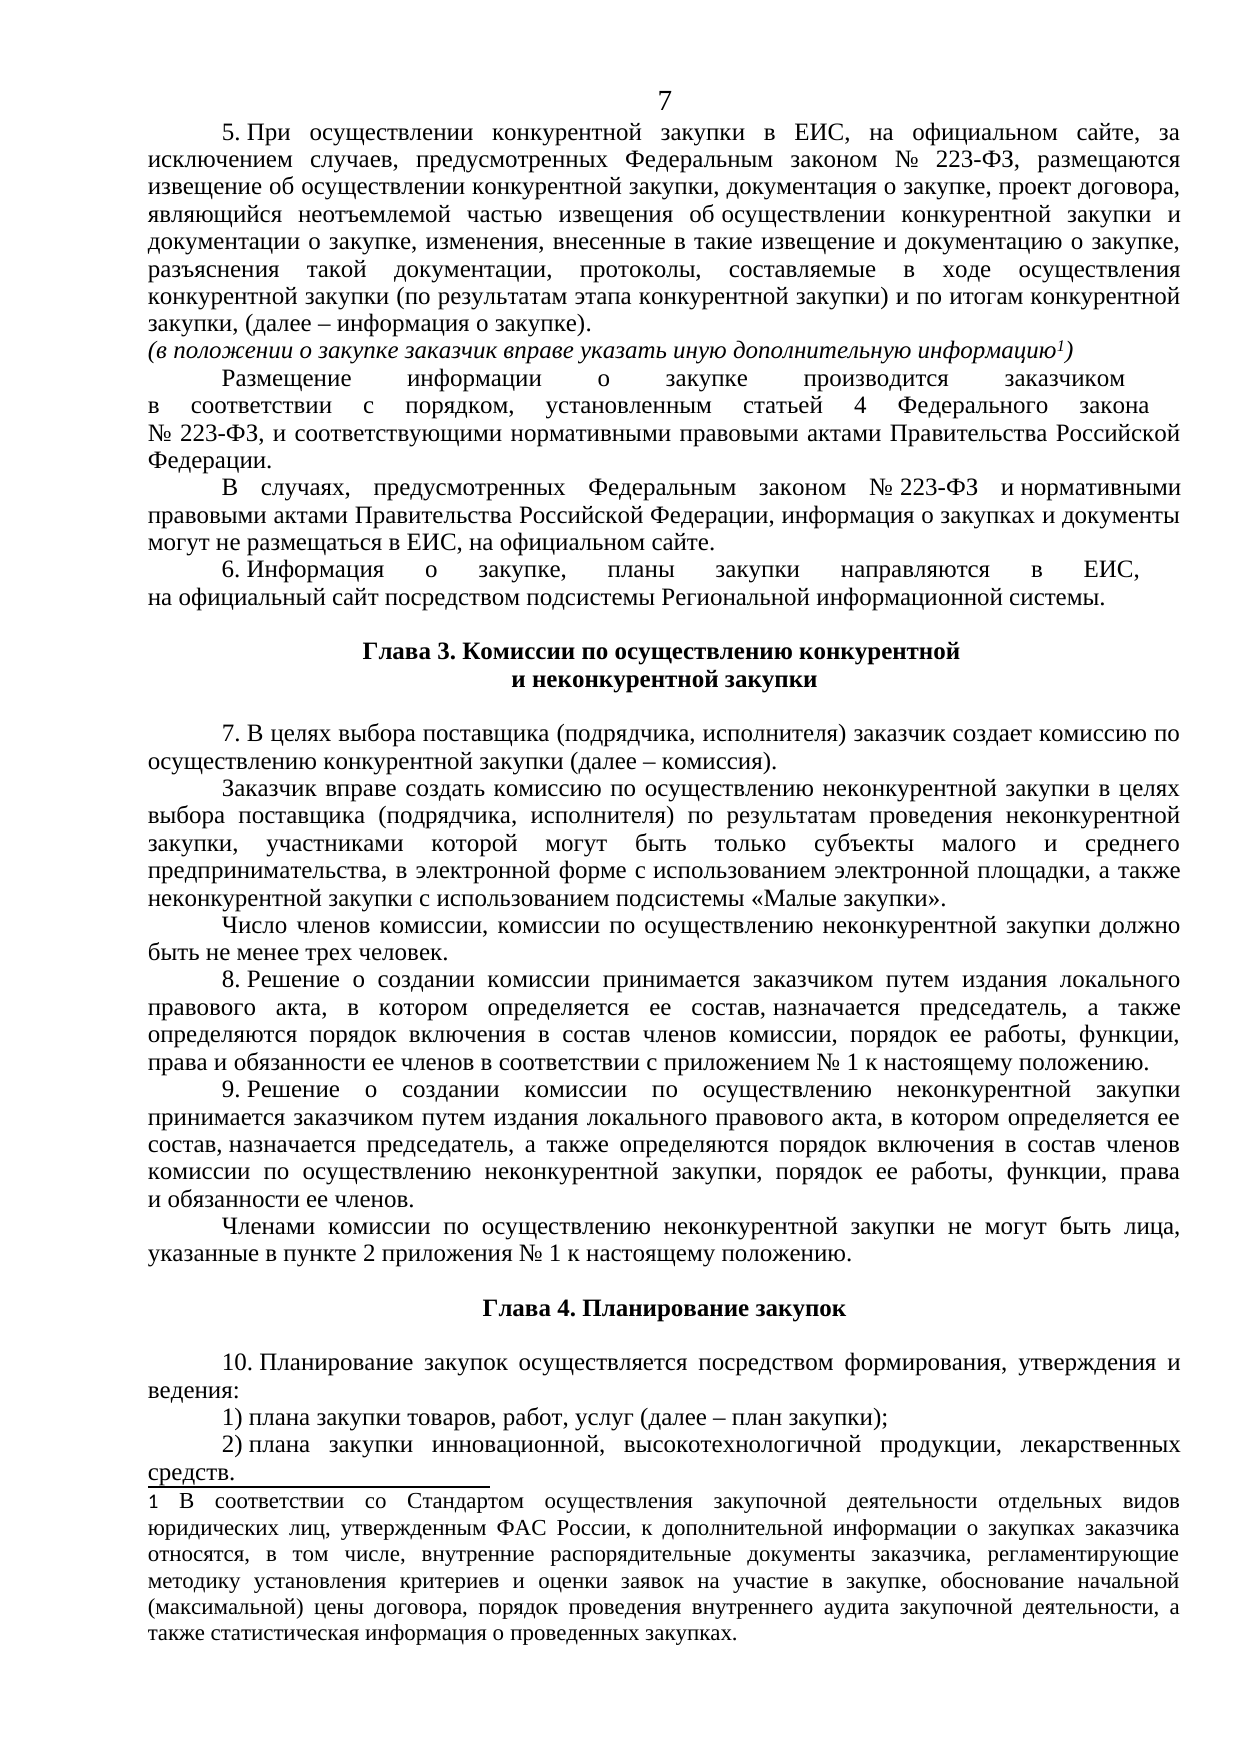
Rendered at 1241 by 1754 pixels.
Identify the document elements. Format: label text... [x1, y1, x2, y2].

text Размещение информации о закупке производится заказчиком в соответствии с порядком, установленным статьей 4 Федерального закона № 223-ФЗ, и соответствующими нормативными правовыми актами Правительства Российской Федерации. [148, 364, 1181, 474]
text В соответствии со Стандартом осуществления закупочной деятельности отдельных видов юридических лиц, утвержденным ФАС России, к дополнительной информации о закупках заказчика относятся, в том числе, внутренние распорядительные документы заказчика, регламентирующие методику установления критериев и оценки заявок на участие в закупке, обоснование начальной (максимальной) цены договора, порядок проведения внутреннего аудита закупочной деятельности, а также статистическая информация о проведенных закупках. [148, 1487, 1181, 1646]
text 9. Решение о создании комиссии по осуществлению неконкурентной закупки принимается заказчиком путем издания локального правового акта, в котором определяется ее состав, назначается председатель, а также определяются порядок включения в состав членов комиссии по осуществлению неконкурентной закупки, порядок ее работы, функции, права и обязанности ее членов. [148, 1076, 1181, 1212]
text В случаях, предусмотренных Федеральным законом № 223-ФЗ и нормативными правовыми актами Правительства Российской Федерации, информация о закупках и документы могут не размещаться в ЕИС, на официальном сайте. [148, 474, 1181, 556]
text 7. В целях выбора поставщика (подрядчика, исполнителя) заказчик создает комиссию по осуществлению конкурентной закупки (далее – комиссия). [148, 720, 1181, 774]
text и неконкурентной закупки [148, 665, 1181, 693]
text Глава 4. Планирование закупок [148, 1294, 1181, 1322]
text 5. При осуществлении конкурентной закупки в ЕИС, на официальном сайте, за исключением случаев, предусмотренных Федеральным законом № 223-ФЗ, размещаются извещение об осуществлении конкурентной закупки, документация о закупке, проект договора, являющийся неотъемлемой частью извещения об осуществлении конкурентной закупки и документации о закупке, изменения, внесенные в такие извещение и документацию о закупке, разъяснения такой документации, протоколы, составляемые в ходе осуществления конкурентной закупки (по результатам этапа конкурентной закупки) и по итогам конкурентной закупки, (далее – информация о закупке). [148, 118, 1181, 337]
text 8. Решение о создании комиссии принимается заказчиком путем издания локального правового акта, в котором определяется ее состав, назначается председатель, а также определяются порядок включения в состав членов комиссии, порядок ее работы, функции, права и обязанности ее членов в соответствии с приложением № 1 к настоящему положению. [148, 966, 1181, 1076]
text Число членов комиссии, комиссии по осуществлению неконкурентной закупки должно быть не менее трех человек. [148, 911, 1181, 966]
text 10. Планирование закупок осуществляется посредством формирования, утверждения и ведения: [148, 1349, 1181, 1404]
text 2) плана закупки инновационной, высокотехнологичной продукции, лекарственных средств. [148, 1431, 1181, 1486]
text Членами комиссии по осуществлению неконкурентной закупки не могут быть лица, указанные в пункте 2 приложения № 1 к настоящему положению. [148, 1212, 1181, 1267]
text Глава 3. Комиссии по осуществлению конкурентной [148, 638, 1181, 665]
text 6. Информация о закупке, планы закупки направляются в ЕИС, на официальный сайт посредством подсистемы Региональной информационной системы. [148, 556, 1181, 611]
text (в положении о закупке заказчик вправе указать иную дополнительную информацию) [148, 337, 1181, 364]
text Заказчик вправе создать комиссию по осуществлению неконкурентной закупки в целях выбора поставщика (подрядчика, исполнителя) по результатам проведения неконкурентной закупки, участниками которой могут быть только субъекты малого и среднего предпринимательства, в электронной форме с использованием электронной площадки, а также неконкурентной закупки с использованием подсистемы «Малые закупки». [148, 774, 1181, 911]
text 1) плана закупки товаров, работ, услуг (далее – план закупки); [148, 1404, 1181, 1431]
